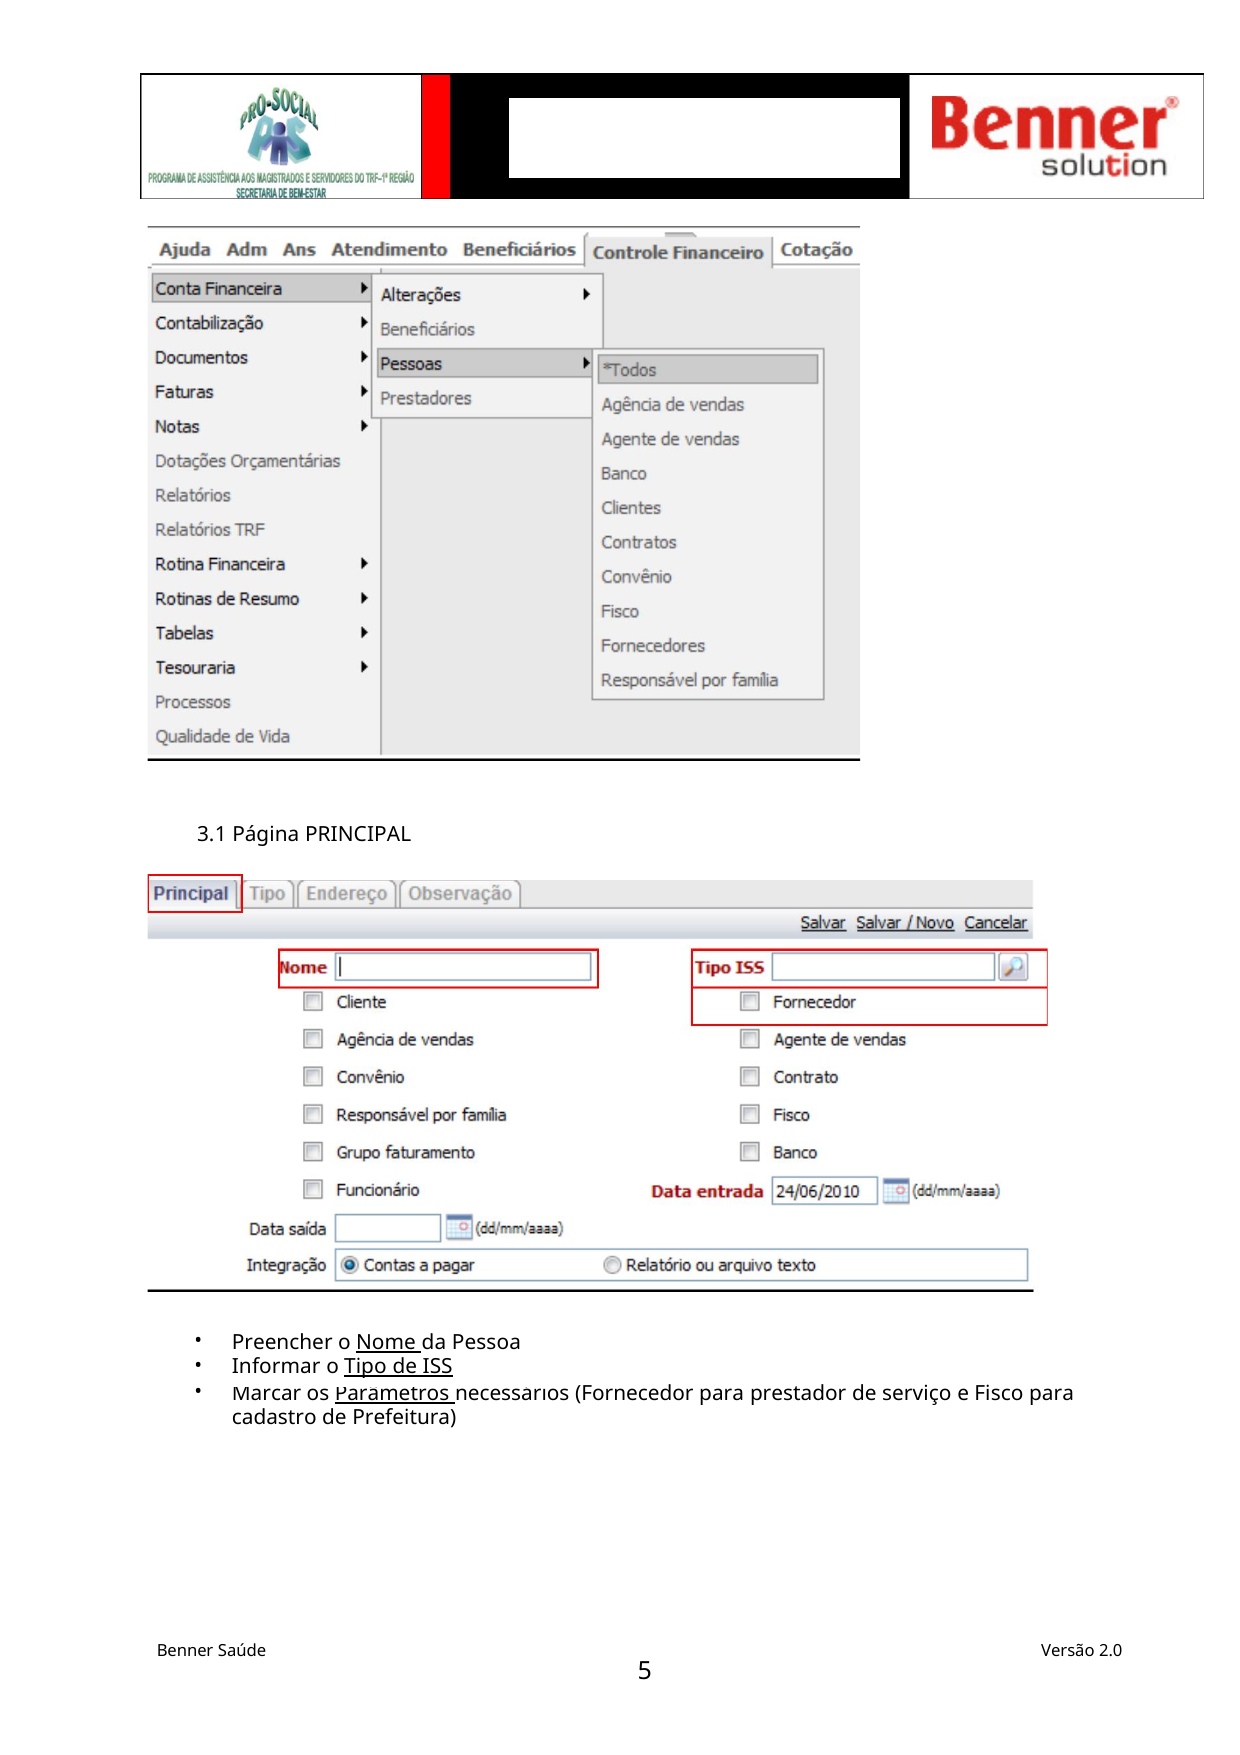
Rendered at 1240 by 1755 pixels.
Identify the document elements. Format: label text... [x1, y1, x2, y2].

text Versão 2.0 [1041, 1640, 1126, 1660]
text FINANCEIRO [581, 138, 891, 169]
text cadastro de Prefeitura) [232, 1405, 1162, 1429]
text Benner Saúde [157, 1640, 266, 1660]
text 5 [637, 1665, 670, 1683]
text Marcar os Parâmetros necessários (Fornecedor para prestador de serviço e Fisco para [232, 1381, 1162, 1405]
picture [140, 73, 1204, 199]
text TUTORIAL MÓDULO [518, 107, 891, 138]
text Informar o Tipo de ISS [232, 1354, 537, 1378]
text • [194, 1364, 217, 1375]
picture [147, 874, 1048, 1292]
text Preencher o Nome da Pessoa [232, 1330, 537, 1354]
text 3.1 Página PRINCIPAL [197, 823, 434, 847]
text • [194, 1390, 217, 1401]
picture [147, 226, 861, 761]
text • [194, 1339, 217, 1350]
